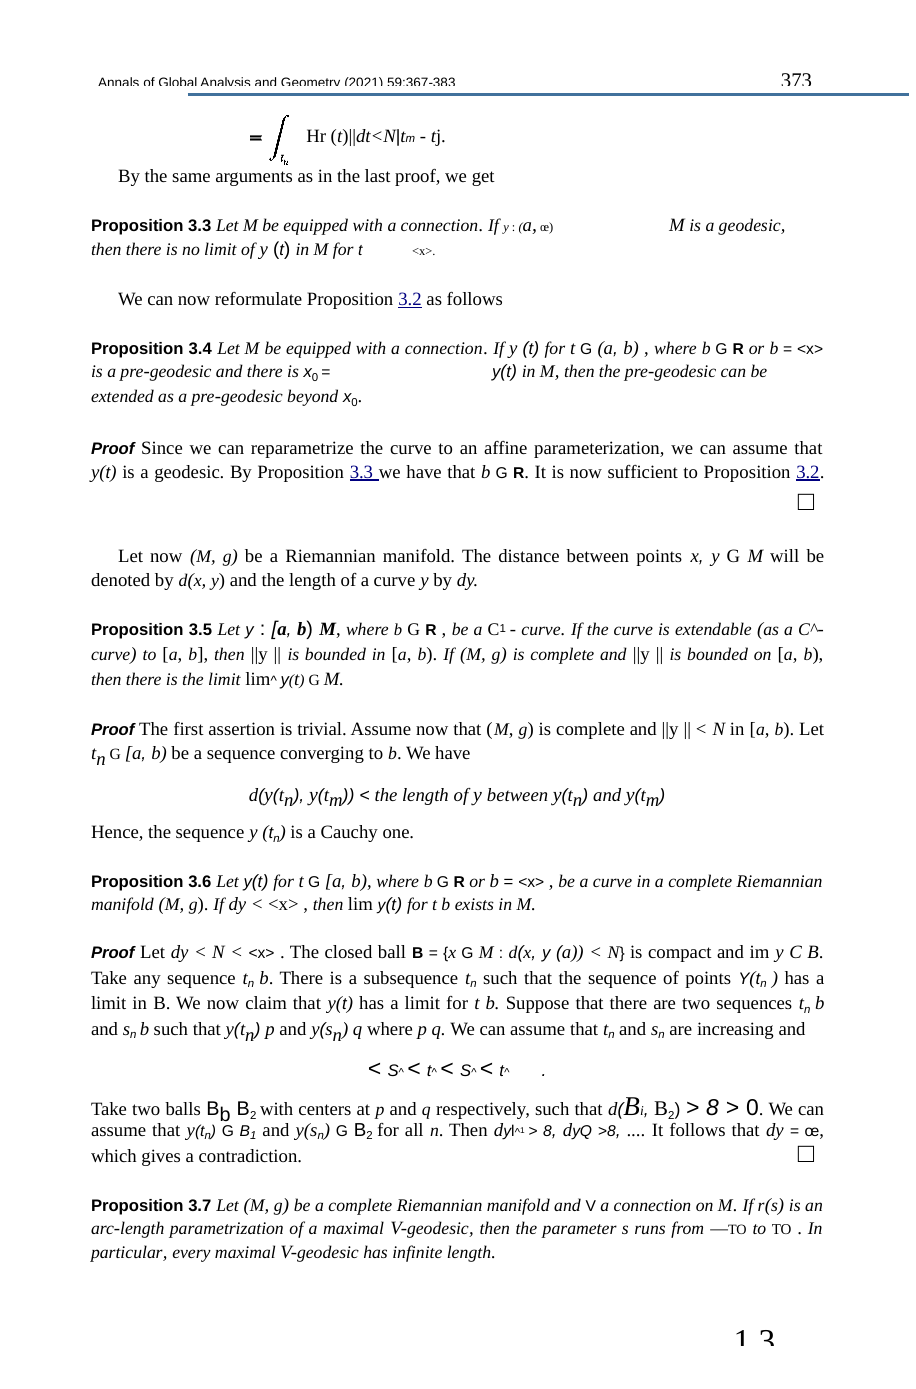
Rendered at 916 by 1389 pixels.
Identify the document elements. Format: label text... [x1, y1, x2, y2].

text extended as a pre-geodesic beyond x0. [91, 385, 824, 409]
text Proof The first assertion is trivial. Assume now that (M, g) is complete and ||y || < N in [a, b). Let tn G [a, b) be a sequence converging to b. We have [91, 718, 824, 769]
text Let now (M, g) be a Riemannian manifold. The distance between points x, y G M will be denoted by d(x, y) and the length of a curve y by dy. [91, 545, 824, 590]
text d(y(tn), y(tm)) < the length of y between y(tn) and y(tm) [91, 782, 824, 811]
text We can now reformulate Proposition 3.2 as follows [91, 288, 824, 309]
text Proposition 3.4 Let M be equipped with a connection. If y (t) for t G (a, b) , where b G R or b = <x> is a pre-geodesic and there is x0 = y(t) in M, then the pre-geodesic can be [91, 337, 824, 383]
text Proof Since we can reparametrize the curve to an affine parameterization, we can assume that y(t) is a geodesic. By Proposition 3.3 we have that b G R. It is now sufficient to Propo­sition 3.2. □ [91, 437, 824, 517]
text Take two balls Bb B2 with centers at p and q respectively, such that d(Bi, B2) > 8 > 0. We can assume that y(tn) G B1 and y(sn) G B2 for all n. Then dyl^1 > 8, dyQ >8, .... It fol­lows that dy = œ, which gives a contradiction. □ [91, 1092, 824, 1169]
text Proposition 3.6 Let y(t) for t G [a, b), where b G R or b = <x> , be a curve in a complete Rie­mannian manifold (M, g). If dy < <x> , then lim y(t) for t b exists in M. [91, 870, 824, 915]
text Proposition 3.7 Let (M, g) be a complete Riemannian manifold and V a connection on M. If r(s) is an arc-length parametrization of a maximal V-geodesic, then the parameter s runs from —to to to . In particular, every maximal V-geodesic has infinite length. [91, 1194, 824, 1262]
text By the same arguments as in the last proof, we get [91, 116, 824, 186]
text Hr (t)||dt<N|tm - tj. [306, 125, 483, 147]
text Proof Let dy < N < <x> . The closed ball B = {x G M : d(x, y (a)) < N} is compact and im y C B. Take any sequence tn b. There is a subsequence tn such that the sequence of points y(tn ) has a limit in B. We now claim that y(t) has a limit for t b. Suppose that there are two sequences tn b and sn b such that y(tn) p and y(sn) q where p q. We can assume that tn and sn are increasing and [91, 941, 824, 1045]
text < S^ < t^ < S^ < t^ . [91, 1058, 824, 1081]
text Proposition 3.3 Let M be equipped with a connection. If y : (a, œ) M is a geodesic, [91, 213, 824, 236]
text then there is no limit of y (t) in M for t <x>. [91, 238, 824, 260]
text Proposition 3.5 Let y : [a, b) M, where b G R , be a C1 - curve. If the curve is extend­able (as a C^-curve) to [a, b], then ||y || is bounded in [a, b). If (M, g) is complete and ||y || is bounded on [a, b), then there is the limit lim^ y(t) G M. [91, 617, 824, 689]
text Hence, the sequence y (tn) is a Cauchy one. [91, 821, 824, 845]
